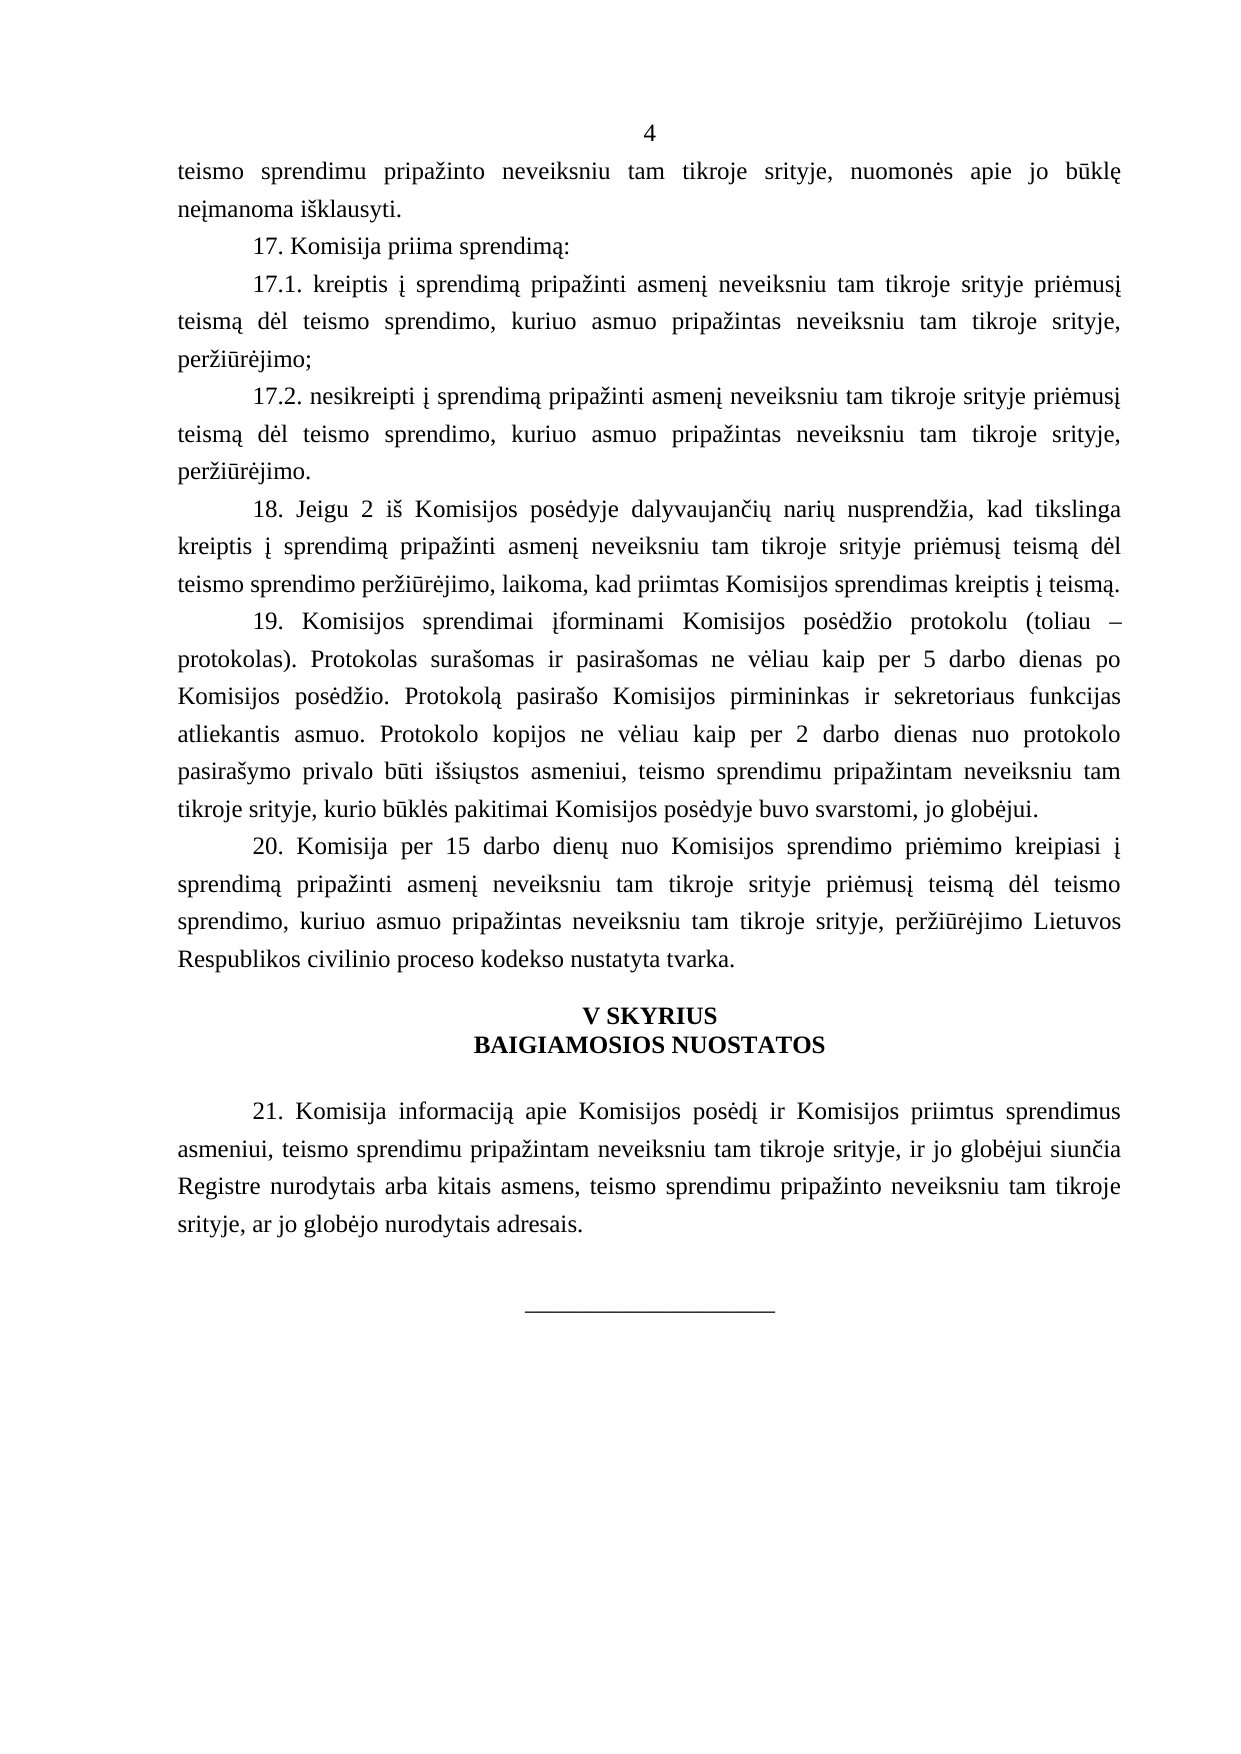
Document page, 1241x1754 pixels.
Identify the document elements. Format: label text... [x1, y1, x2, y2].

text teismo sprendimu pripažinto neveiksniu tam tikroje srityje, nuomonės apie jo būklę neįmanoma išklausyti. [177, 148, 1122, 223]
text 17. Komisija priima sprendimą: [177, 223, 1122, 260]
text BAIGIAMOSIOS NUOSTATOS [177, 1030, 1122, 1059]
text 18. Jeigu 2 iš Komisijos posėdyje dalyvaujančių narių nusprendžia, kad tikslinga kreiptis į sprendimą pripažinti asmenį neveiksniu tam tikroje srityje priėmusį teismą dėl teismo sprendimo peržiūrėjimo, laikoma, kad priimtas Komisijos sprendimas kreiptis į teismą. [177, 485, 1122, 598]
text 17.2. nesikreipti į sprendimą pripažinti asmenį neveiksniu tam tikroje srityje priėmusį teismą dėl teismo sprendimo, kuriuo asmuo pripažintas neveiksniu tam tikroje srityje, peržiūrėjimo. [177, 373, 1122, 485]
text 21. Komisija informaciją apie Komisijos posėdį ir Komisijos priimtus sprendimus asmeniui, teismo sprendimu pripažintam neveiksniu tam tikroje srityje, ir jo globėjui siunčia Registre nurodytais arba kitais asmens, teismo sprendimu pripažinto neveiksniu tam tikroje srityje, ar jo globėjo nurodytais adresais. [177, 1088, 1122, 1238]
text 20. Komisija per 15 darbo dienų nuo Komisijos sprendimo priėmimo kreipiasi į sprendimą pripažinti asmenį neveiksniu tam tikroje srityje priėmusį teismą dėl teismo sprendimo, kuriuo asmuo pripažintas neveiksniu tam tikroje srityje, peržiūrėjimo Lietuvos Respublikos civilinio proceso kodekso nustatyta tvarka. [177, 823, 1122, 973]
text –––––––––––––––––––– [177, 1295, 1122, 1324]
text 17.1. kreiptis į sprendimą pripažinti asmenį neveiksniu tam tikroje srityje priėmusį teismą dėl teismo sprendimo, kuriuo asmuo pripažintas neveiksniu tam tikroje srityje, peržiūrėjimo; [177, 260, 1122, 373]
text V SKYRIUS [177, 1001, 1122, 1030]
text 19. Komisijos sprendimai įforminami Komisijos posėdžio protokolu (toliau – protokolas). Protokolas surašomas ir pasirašomas ne vėliau kaip per 5 darbo dienas po Komisijos posėdžio. Protokolą pasirašo Komisijos pirmininkas ir sekretoriaus funkcijas atliekantis asmuo. Protokolo kopijos ne vėliau kaip per 2 darbo dienas nuo protokolo pasirašymo privalo būti išsiųstos asmeniui, teismo sprendimu pripažintam neveiksniu tam tikroje srityje, kurio būklės pakitimai Komisijos posėdyje buvo svarstomi, jo globėjui. [177, 598, 1122, 823]
